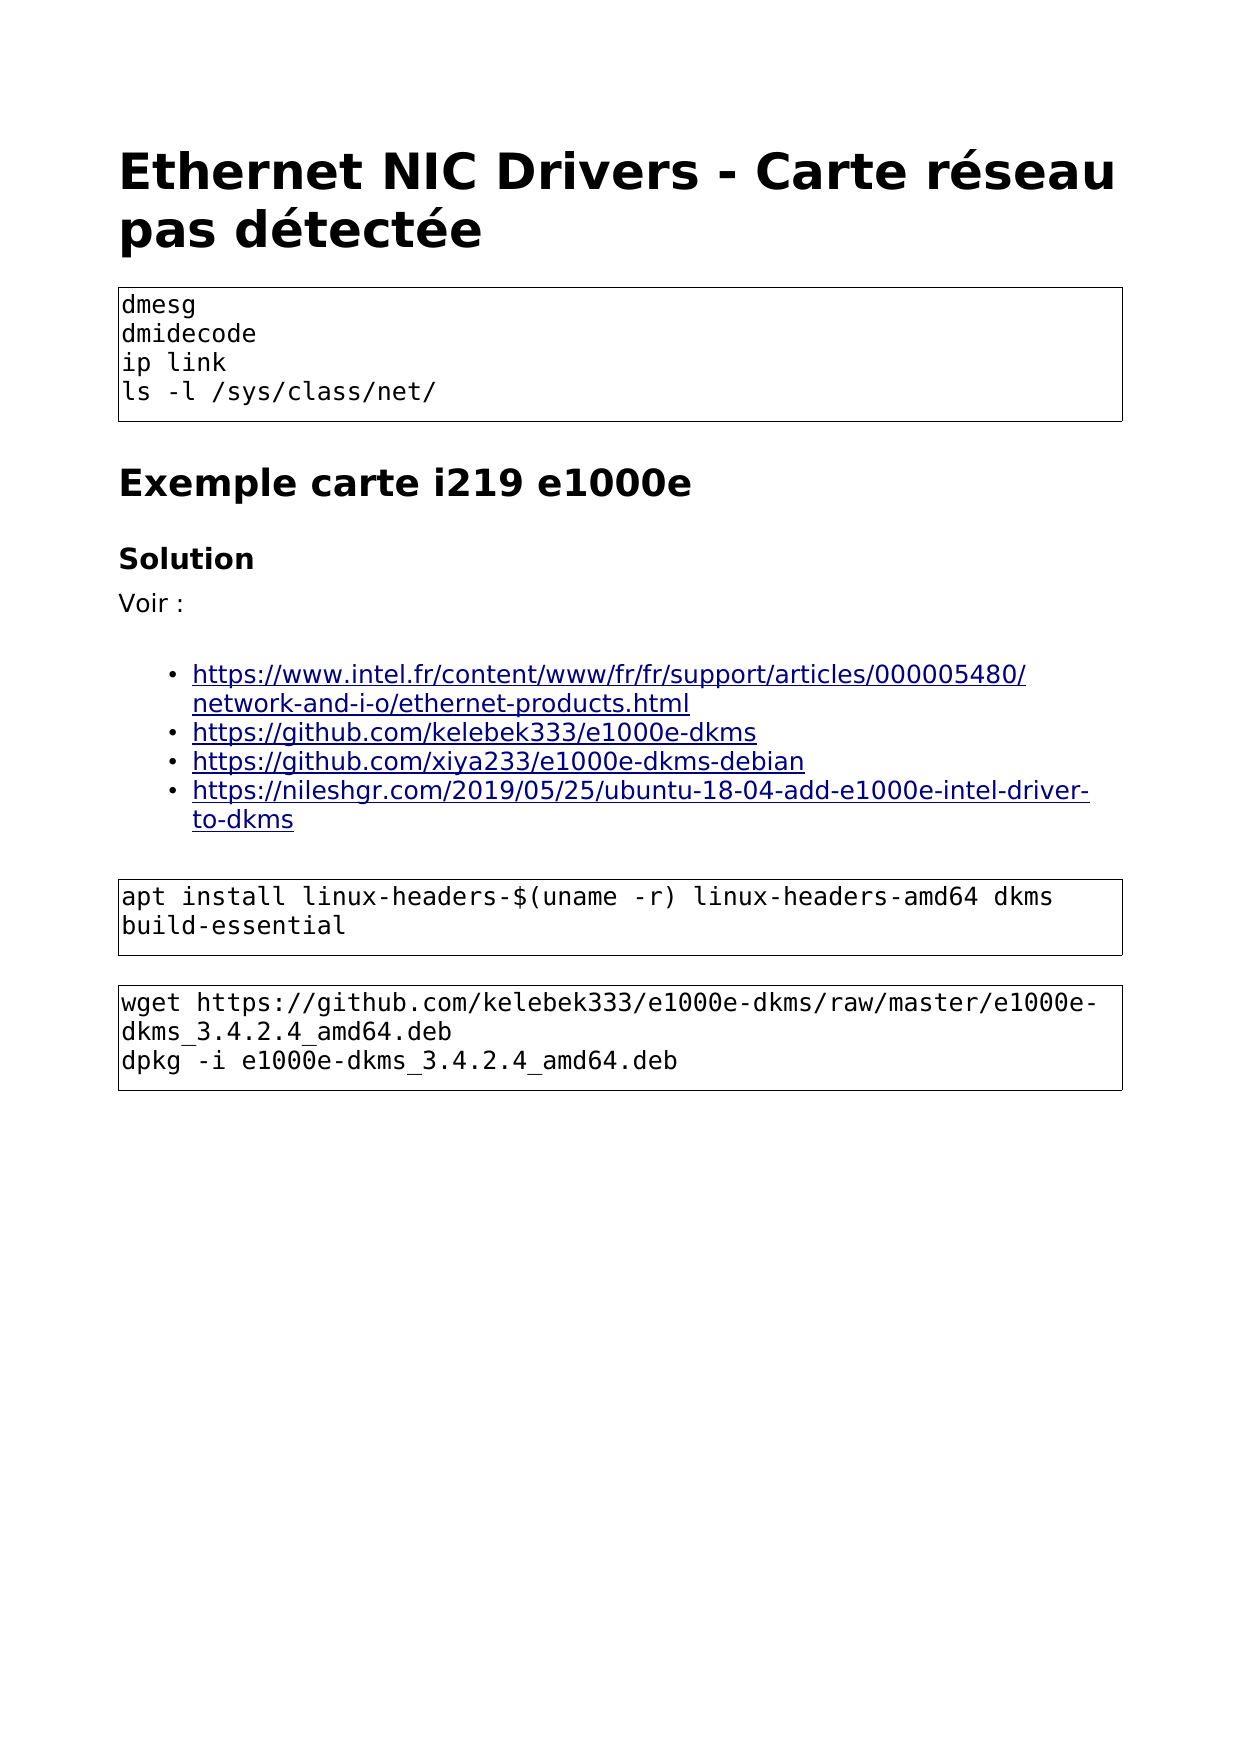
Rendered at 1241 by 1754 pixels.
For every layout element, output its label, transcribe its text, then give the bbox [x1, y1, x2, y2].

subtitle Exemple carte i219 e1000e [118, 461, 1122, 505]
subtitle Ethernet NIC Drivers - Carte réseau pas détectée [118, 143, 1122, 259]
list https://nileshgr.com/2019/05/25/ubuntu-18-04-add-e1000e-intel-driver-to-dkms [177, 777, 1122, 835]
list https://github.com/kelebek333/e1000e-dkms [177, 718, 1122, 747]
table_header dmesg dmidecode ip link ls -l /sys/class/net/ [119, 288, 1122, 421]
text Voir : [118, 589, 1122, 618]
subtitle Solution [118, 542, 1122, 576]
table_header wget https://github.com/kelebek333/e1000e-dkms/raw/master/e1000e-dkms_3.4.2.4_amd64.deb dpkg -i e1000e-dkms_3.4.2.4_amd64.deb [119, 986, 1122, 1090]
table_header apt install linux-headers-$(uname -r) linux-headers-amd64 dkms build-essential [119, 880, 1122, 955]
list https://github.com/xiya233/e1000e-dkms-debian [177, 747, 1122, 777]
list https://www.intel.fr/content/www/fr/fr/support/articles/000005480/network-and-i-o/ethernet-products.html [177, 660, 1122, 718]
